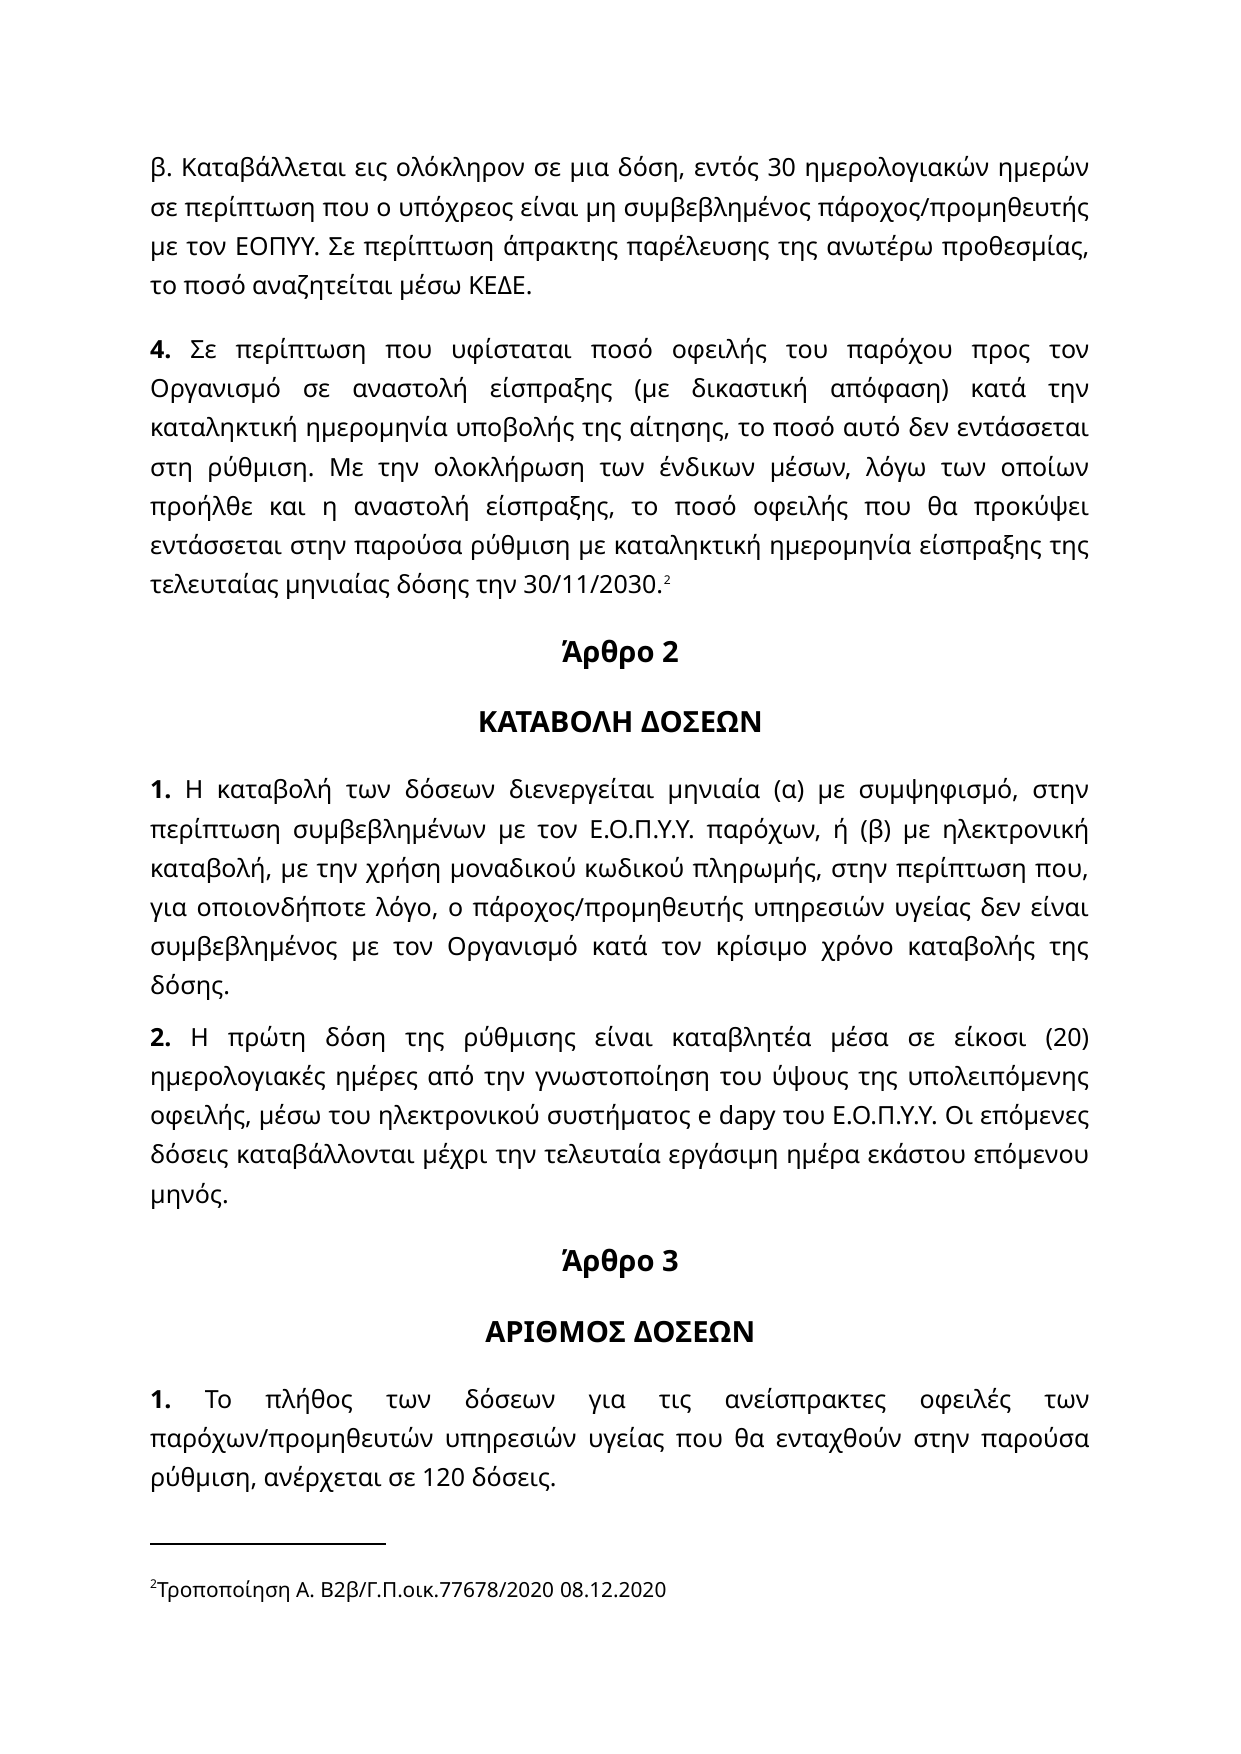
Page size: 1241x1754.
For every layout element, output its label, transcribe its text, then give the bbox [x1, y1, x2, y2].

text 4. Σε περίπτωση που υφίσταται ποσό οφειλής του παρόχου προς τον Οργανισμό σε αναστολή είσπραξης (με δικαστική απόφαση) κατά την καταληκτική ημερομηνία υποβολής της αίτησης, το ποσό αυτό δεν εντάσσεται στη ρύθμιση. Με την ολοκλήρωση των ένδικων μέσων, λόγω των οποίων προήλθε και η αναστολή είσπραξης, το ποσό οφειλής που θα προκύψει εντάσσεται στην παρούσα ρύθμιση με καταληκτική ημερομηνία είσπραξης της τελευταίας μηνιαίας δόσης την 30/11/2030. [150, 332, 1090, 601]
subtitle Άρθρο 2 [150, 631, 1090, 671]
text 1. Η καταβολή των δόσεων διενεργείται μηνιαία (α) με συμψηφισμό, στην περίπτωση συμβεβλημένων με τον Ε.Ο.Π.Υ.Υ. παρόχων, ή (β) με ηλεκτρονική καταβολή, με την χρήση μοναδικού κωδικού πληρωμής, στην περίπτωση που, για οποιονδήποτε λόγο, ο πάροχος/προμηθευτής υπηρεσιών υγείας δεν είναι συμβεβλημένος με τον Οργανισμό κατά τον κρίσιμο χρόνο καταβολής της δόσης. [150, 772, 1090, 1002]
text β. Καταβάλλεται εις ολόκληρον σε μια δόση, εντός 30 ημερολογιακών ημερών σε περίπτωση που ο υπόχρεος είναι μη συμβεβλημένος πάροχος/προμηθευτής με τον ΕΟΠΥΥ. Σε περίπτωση άπρακτης παρέλευσης της ανωτέρω προθεσμίας, το ποσό αναζητείται μέσω ΚΕΔΕ. [150, 150, 1090, 302]
text 2. Η πρώτη δόση της ρύθμισης είναι καταβλητέα μέσα σε είκοσι (20) ημερολογιακές ημέρες από την γνωστοποίηση του ύψους της υπολειπόμενης οφειλής, μέσω του ηλεκτρονικού συστήματος e dapy του Ε.Ο.Π.Υ.Υ. Οι επόμενες δόσεις καταβάλλονται μέχρι την τελευταία εργάσιμη ημέρα εκάστου επόμενου μηνός. [150, 1019, 1090, 1210]
subtitle Άρθρο 3 [150, 1240, 1090, 1280]
subtitle ΚΑΤΑΒΟΛΗ ΔΟΣΕΩΝ [150, 701, 1090, 741]
subtitle ΑΡΙΘΜΟΣ ΔΟΣΕΩΝ [150, 1311, 1090, 1351]
text 1. Το πλήθος των δόσεων για τις ανείσπρακτες οφειλές των παρόχων/προμηθευτών υπηρεσιών υγείας που θα ενταχθούν στην παρούσα ρύθμιση, ανέρχεται σε 120 δόσεις. [150, 1382, 1090, 1494]
text Τροποποίηση A. Β2β/Γ.Π.οικ.77678/2020 08.12.2020 [150, 1576, 1090, 1604]
